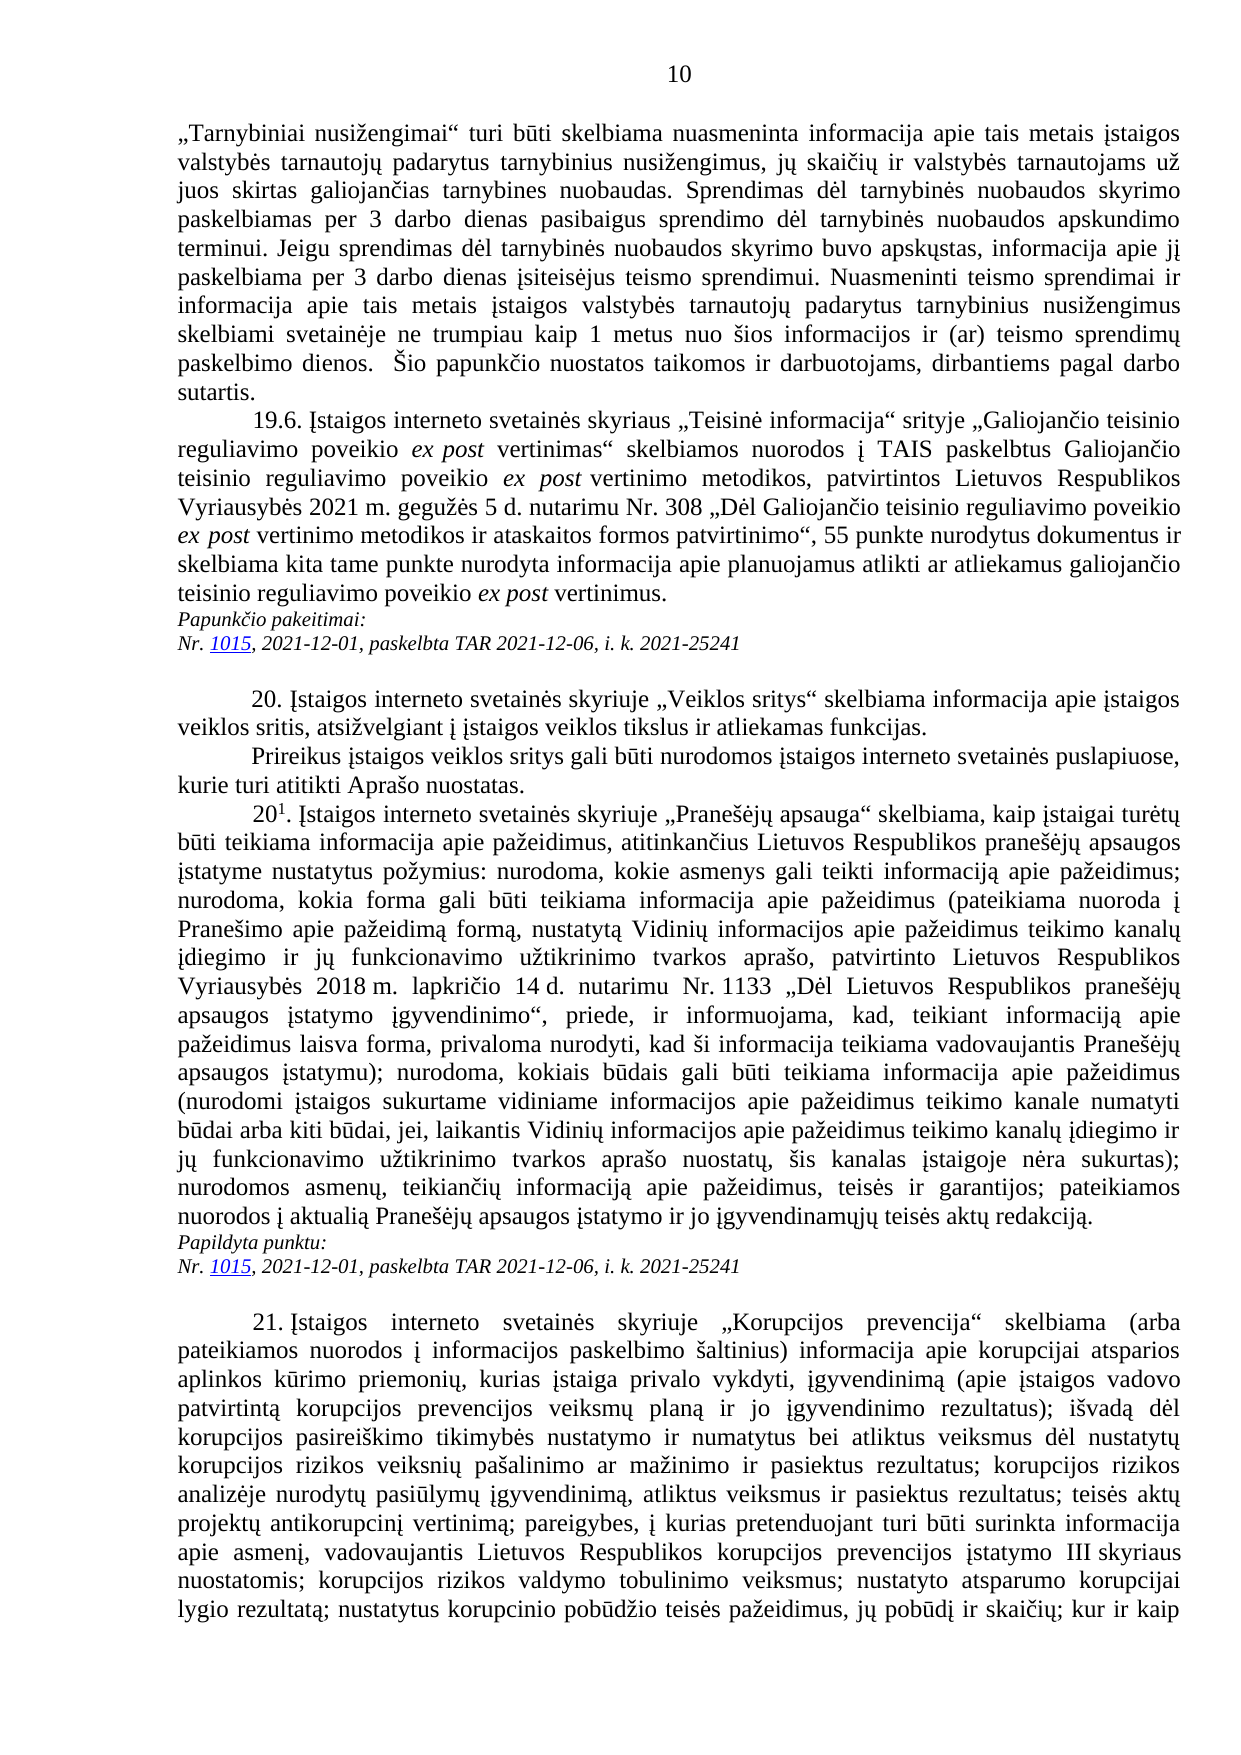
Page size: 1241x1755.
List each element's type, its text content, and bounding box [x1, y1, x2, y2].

text 19.6. Įstaigos interneto svetainės skyriaus „Teisinė informacija“ srityje „Galiojančio teisinio reguliavimo poveikio ex post vertinimas“ skelbiamos nuorodos į TAIS paskelbtus Galiojančio teisinio reguliavimo poveikio ex post vertinimo metodikos, patvirtintos Lietuvos Respublikos Vyriausybės 2021 m. gegužės 5 d. nutarimu Nr. 308 „Dėl Galiojančio teisinio reguliavimo poveikio ex post vertinimo metodikos ir ataskaitos formos patvirtinimo“, 55 punkte nurodytus dokumentus ir skelbiama kita tame punkte nurodyta informacija apie planuojamus atlikti ar atliekamus galiojančio teisinio reguliavimo poveikio ex post vertinimus. [177, 406, 1181, 607]
text „Tarnybiniai nusižengimai“ turi būti skelbiama nuasmeninta informacija apie tais metais įstaigos valstybės tarnautojų padarytus tarnybinius nusižengimus, jų skaičių ir valstybės tarnautojams už juos skirtas galiojančias tarnybines nuobaudas. Sprendimas dėl tarnybinės nuobaudos skyrimo paskelbiamas per 3 darbo dienas pasibaigus sprendimo dėl tarnybinės nuobaudos apskundimo terminui. Jeigu sprendimas dėl tarnybinės nuobaudos skyrimo buvo apskųstas, informacija apie jį paskelbiama per 3 darbo dienas įsiteisėjus teismo sprendimui. Nuasmeninti teismo sprendimai ir informacija apie tais metais įstaigos valstybės tarnautojų padarytus tarnybinius nusižengimus skelbiami svetainėje ne trumpiau kaip 1 metus nuo šios informacijos ir (ar) teismo sprendimų paskelbimo dienos. Šio papunkčio nuostatos taikomos ir darbuotojams, dirbantiems pagal darbo sutartis. [177, 118, 1181, 406]
text Nr. 1015, 2021-12-01, paskelbta TAR 2021-12-06, i. k. 2021-25241 [177, 1254, 1181, 1278]
text 201. Įstaigos interneto svetainės skyriuje „Pranešėjų apsauga“ skelbiama, kaip įstaigai turėtų būti teikiama informacija apie pažeidimus, atitinkančius Lietuvos Respublikos pranešėjų apsaugos įstatyme nustatytus požymius: nurodoma, kokie asmenys gali teikti informaciją apie pažeidimus; nurodoma, kokia forma gali būti teikiama informacija apie pažeidimus (pateikiama nuoroda į Pranešimo apie pažeidimą formą, nustatytą Vidinių informacijos apie pažeidimus teikimo kanalų įdiegimo ir jų funkcionavimo užtikrinimo tvarkos aprašo, patvirtinto Lietuvos Respublikos Vyriausybės 2018 m. lapkričio 14 d. nutarimu Nr. 1133 „Dėl Lietuvos Respublikos pranešėjų apsaugos įstatymo įgyvendinimo“, priede, ir informuojama, kad, teikiant informaciją apie pažeidimus laisva forma, privaloma nurodyti, kad ši informacija teikiama vadovaujantis Pranešėjų apsaugos įstatymu); nurodoma, kokiais būdais gali būti teikiama informacija apie pažeidimus (nurodomi įstaigos sukurtame vidiniame informacijos apie pažeidimus teikimo kanale numatyti būdai arba kiti būdai, jei, laikantis Vidinių informacijos apie pažeidimus teikimo kanalų įdiegimo ir jų funkcionavimo užtikrinimo tvarkos aprašo nuostatų, šis kanalas įstaigoje nėra sukurtas); nurodomos asmenų, teikiančių informaciją apie pažeidimus, teisės ir garantijos; pateikiamos nuorodos į aktualią Pranešėjų apsaugos įstatymo ir jo įgyvendinamųjų teisės aktų redakciją. [177, 799, 1181, 1230]
text Papunkčio pakeitimai: [177, 607, 1181, 631]
text Nr. 1015, 2021-12-01, paskelbta TAR 2021-12-06, i. k. 2021-25241 [177, 631, 1181, 655]
text Prireikus įstaigos veiklos sritys gali būti nurodomos įstaigos interneto svetainės puslapiuose, kurie turi atitikti Aprašo nuostatas. [177, 741, 1181, 799]
text Papildyta punktu: [177, 1230, 1181, 1254]
text 21. Įstaigos interneto svetainės skyriuje „Korupcijos prevencija“ skelbiama (arba pateikiamos nuorodos į informacijos paskelbimo šaltinius) informacija apie korupcijai atsparios aplinkos kūrimo priemonių, kurias įstaiga privalo vykdyti, įgyvendinimą (apie įstaigos vadovo patvirtintą korupcijos prevencijos veiksmų planą ir jo įgyvendinimo rezultatus); išvadą dėl korupcijos pasireiškimo tikimybės nustatymo ir numatytus bei atliktus veiksmus dėl nustatytų korupcijos rizikos veiksnių pašalinimo ar mažinimo ir pasiektus rezultatus; korupcijos rizikos analizėje nurodytų pasiūlymų įgyvendinimą, atliktus veiksmus ir pasiektus rezultatus; teisės aktų projektų antikorupcinį vertinimą; pareigybes, į kurias pretenduojant turi būti surinkta informacija apie asmenį, vadovaujantis Lietuvos Respublikos korupcijos prevencijos įstatymo III skyriaus nuostatomis; korupcijos rizikos valdymo tobulinimo veiksmus; nustatyto atsparumo korupcijai lygio rezultatą; nustatytus korupcinio pobūdžio teisės pažeidimus, jų pobūdį ir skaičių; kur ir kaip [177, 1307, 1181, 1623]
text 20. Įstaigos interneto svetainės skyriuje „Veiklos sritys“ skelbiama informacija apie įstaigos veiklos sritis, atsižvelgiant į įstaigos veiklos tikslus ir atliekamas funkcijas. [177, 684, 1181, 741]
